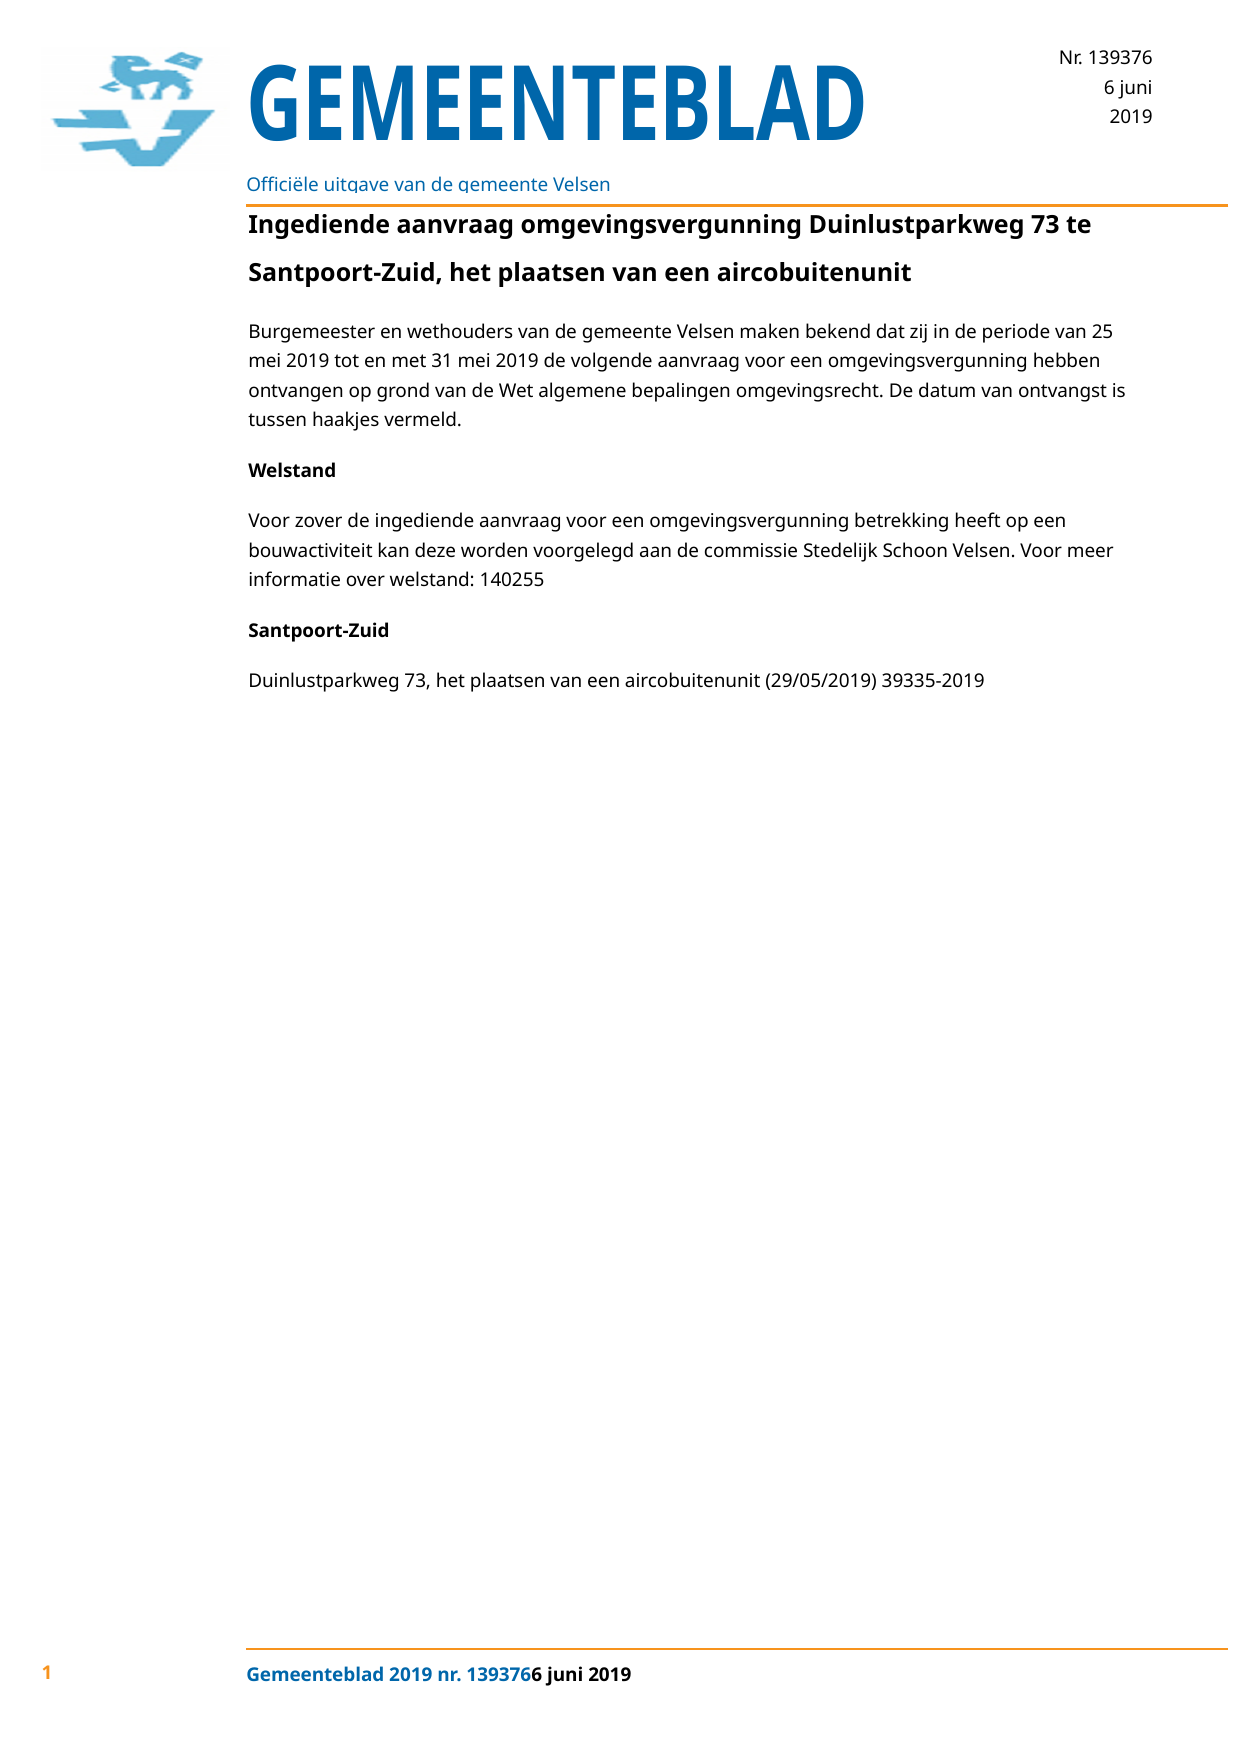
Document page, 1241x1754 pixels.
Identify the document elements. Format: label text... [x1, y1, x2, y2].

text Duinlustparkweg 73, het plaatsen van een aircobuitenunit (29/05/2019) 39335-2019 [248, 667, 1152, 693]
text Burgemeester en wethouders van de gemeente Velsen maken bekend dat zij in de periode van 25 mei 2019 tot en met 31 mei 2019 de volgende aanvraag voor een omgevingsvergunning hebben ontvangen op grond van de Wet algemene bepalingen omgevingsrecht. De datum van ontvangst is tussen haakjes vermeld. [248, 318, 1152, 432]
picture [41, 47, 231, 172]
text Ingediende aanvraag omgevingsvergunning Duinlustparkweg 73 te Santpoort-Zuid, het plaatsen van een aircobuitenunit [248, 207, 1152, 288]
text Voor zover de ingediende aanvraag voor een omgevingsvergunning betrekking heeft op een bouwactiviteit kan deze worden voorgelegd aan de commissie Stedelijk Schoon Velsen. Voor meer informatie over welstand: 140255 [248, 507, 1152, 592]
text Welstand [248, 457, 1152, 483]
text Santpoort-Zuid [248, 617, 1152, 643]
